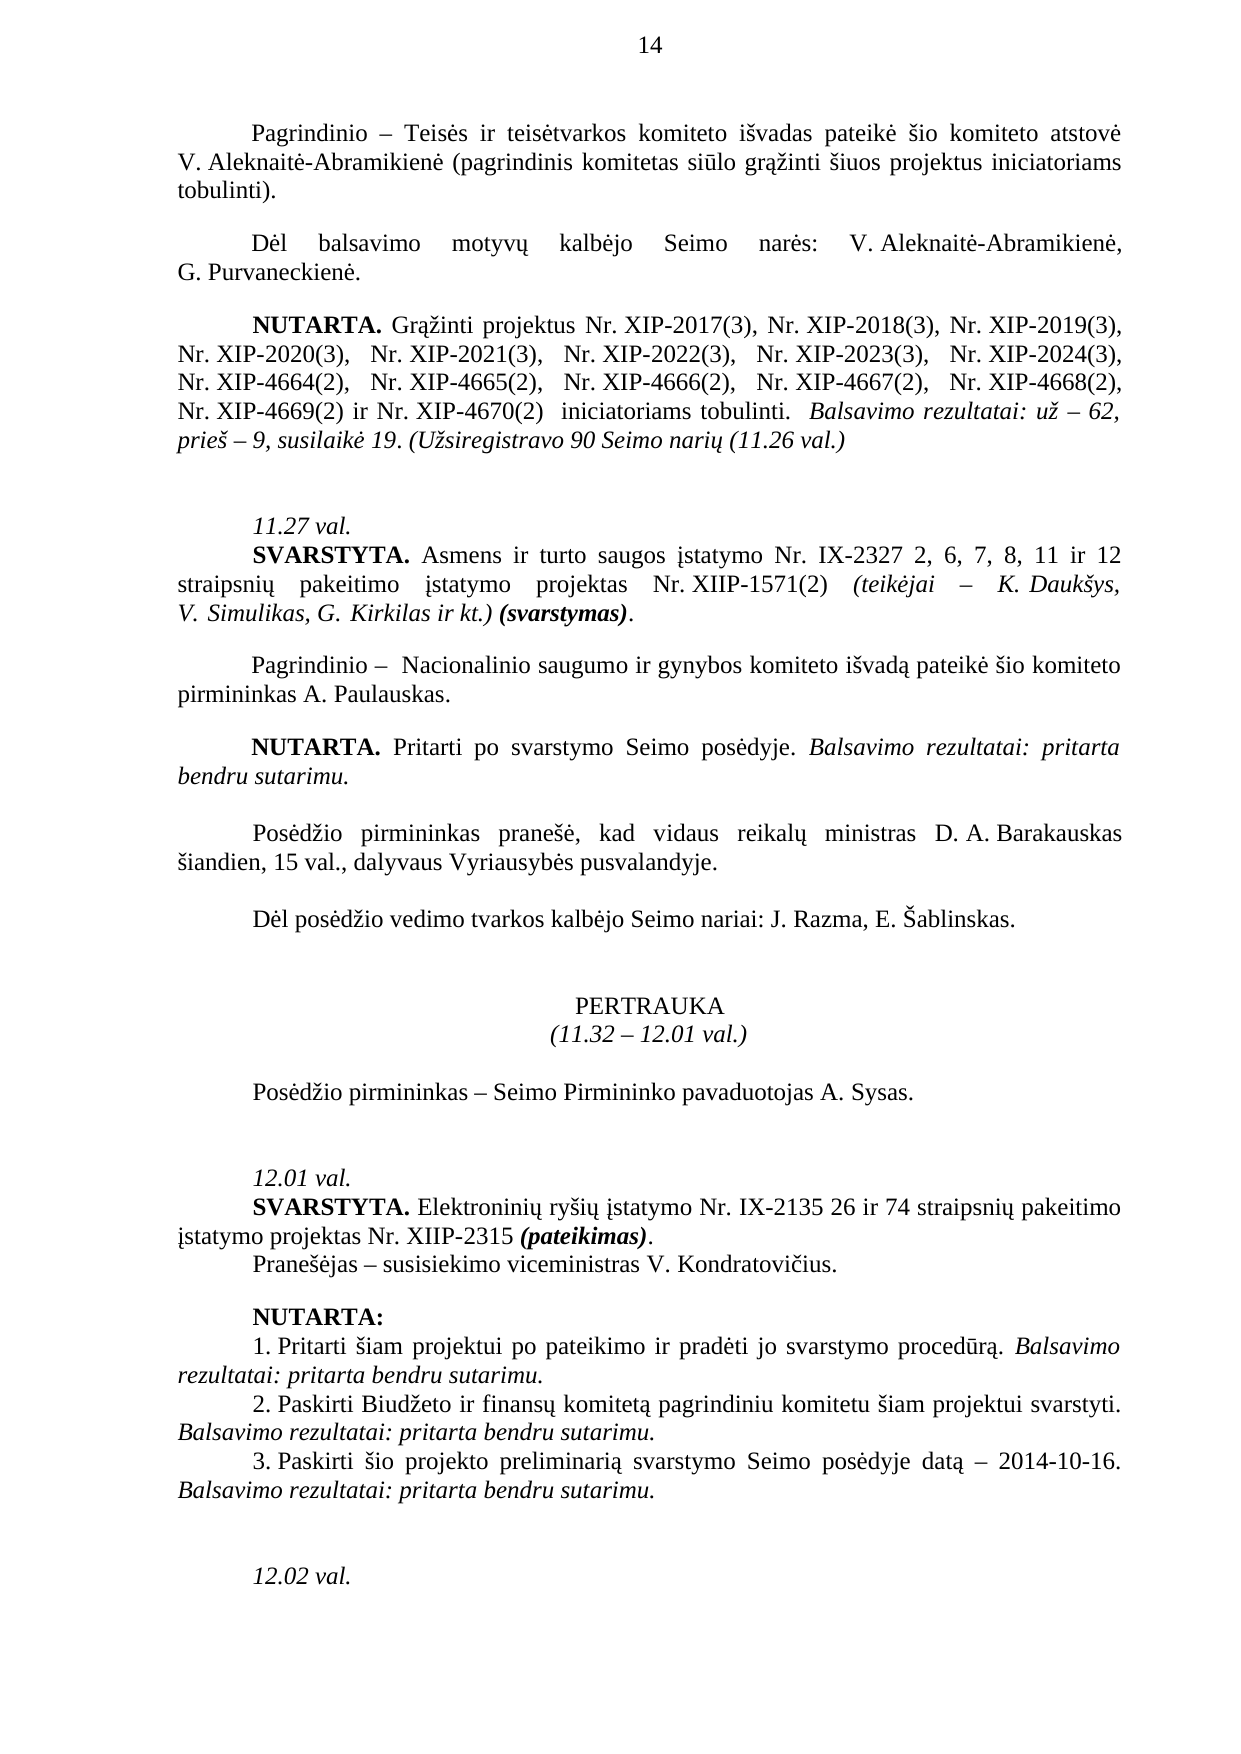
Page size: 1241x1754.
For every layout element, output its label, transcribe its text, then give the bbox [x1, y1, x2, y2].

text 2. Paskirti Biudžeto ir finansų komitetą pagrindiniu komitetu šiam projektui svarstyti. Balsavimo rezultatai: pritarta bendru sutarimu. [177, 1389, 1122, 1446]
text NUTARTA. Pritarti po svarstymo Seimo posėdyje. Balsavimo rezultatai: pritarta bendru sutarimu. [177, 732, 1122, 789]
text Dėl balsavimo motyvų kalbėjo Seimo narės: V. Aleknaitė-Abramikienė, G. Purvaneckienė. [177, 228, 1122, 286]
text 12.02 val. [177, 1561, 1122, 1590]
text Pagrindinio – Teisės ir teisėtvarkos komiteto išvadas pateikė šio komiteto atstovė V. Aleknaitė-Abramikienė (pagrindinis komitetas siūlo grąžinti šiuos projektus iniciatoriams tobulinti). [177, 118, 1122, 204]
text Dėl posėdžio vedimo tvarkos kalbėjo Seimo nariai: J. Razma, E. Šablinskas. [177, 904, 1122, 933]
text 1. Pritarti šiam projektui po pateikimo ir pradėti jo svarstymo procedūrą. Balsavimo rezultatai: pritarta bendru sutarimu. [177, 1331, 1122, 1389]
text Posėdžio pirmininkas – Seimo Pirmininko pavaduotojas A. Sysas. [177, 1077, 1122, 1106]
text Posėdžio pirmininkas pranešė, kad vidaus reikalų ministras D. A. Barakauskas šiandien, 15 val., dalyvaus Vyriausybės pusvalandyje. [177, 818, 1122, 876]
text (11.32 – 12.01 val.) [177, 1019, 1122, 1048]
text SVARSTYTA. Elektroninių ryšių įstatymo Nr. IX-2135 26 ir 74 straipsnių pakeitimo įstatymo projektas Nr. XIIP-2315 (pateikimas). [177, 1192, 1122, 1249]
text NUTARTA. Grąžinti projektus Nr. XIP-2017(3), Nr. XIP-2018(3), Nr. XIP-2019(3), Nr. XIP-2020(3), Nr. XIP-2021(3), Nr. XIP-2022(3), Nr. XIP-2023(3), Nr. XIP-2024(3), Nr. XIP-4664(2), Nr. XIP-4665(2), Nr. XIP-4666(2), Nr. XIP-4667(2), Nr. XIP-4668(2), Nr. XIP-4669(2) ir Nr. XIP-4670(2) iniciatoriams tobulinti. Balsavimo rezultatai: už – 62, prieš – 9, susilaikė 19. (Užsiregistravo 90 Seimo narių (11.26 val.) [177, 310, 1122, 454]
text 3. Paskirti šio projekto preliminarią svarstymo Seimo posėdyje datą – 2014-10-16. Balsavimo rezultatai: pritarta bendru sutarimu. [177, 1446, 1122, 1504]
text SVARSTYTA. Asmens ir turto saugos įstatymo Nr. IX-2327 2, 6, 7, 8, 11 ir 12 straipsnių pakeitimo įstatymo projektas Nr. XIIP-1571(2) (teikėjai – K. Daukšys, V. Simulikas, G. Kirkilas ir kt.) (svarstymas). [177, 540, 1122, 626]
text PERTRAUKA [177, 991, 1122, 1019]
text Pagrindinio – Nacionalinio saugumo ir gynybos komiteto išvadą pateikė šio komiteto pirmininkas A. Paulauskas. [177, 650, 1122, 708]
text Pranešėjas – susisiekimo viceministras V. Kondratovičius. [177, 1249, 1122, 1278]
text NUTARTA: [177, 1302, 1122, 1331]
text 12.01 val. [177, 1163, 1122, 1192]
text 11.27 val. [177, 511, 1122, 540]
